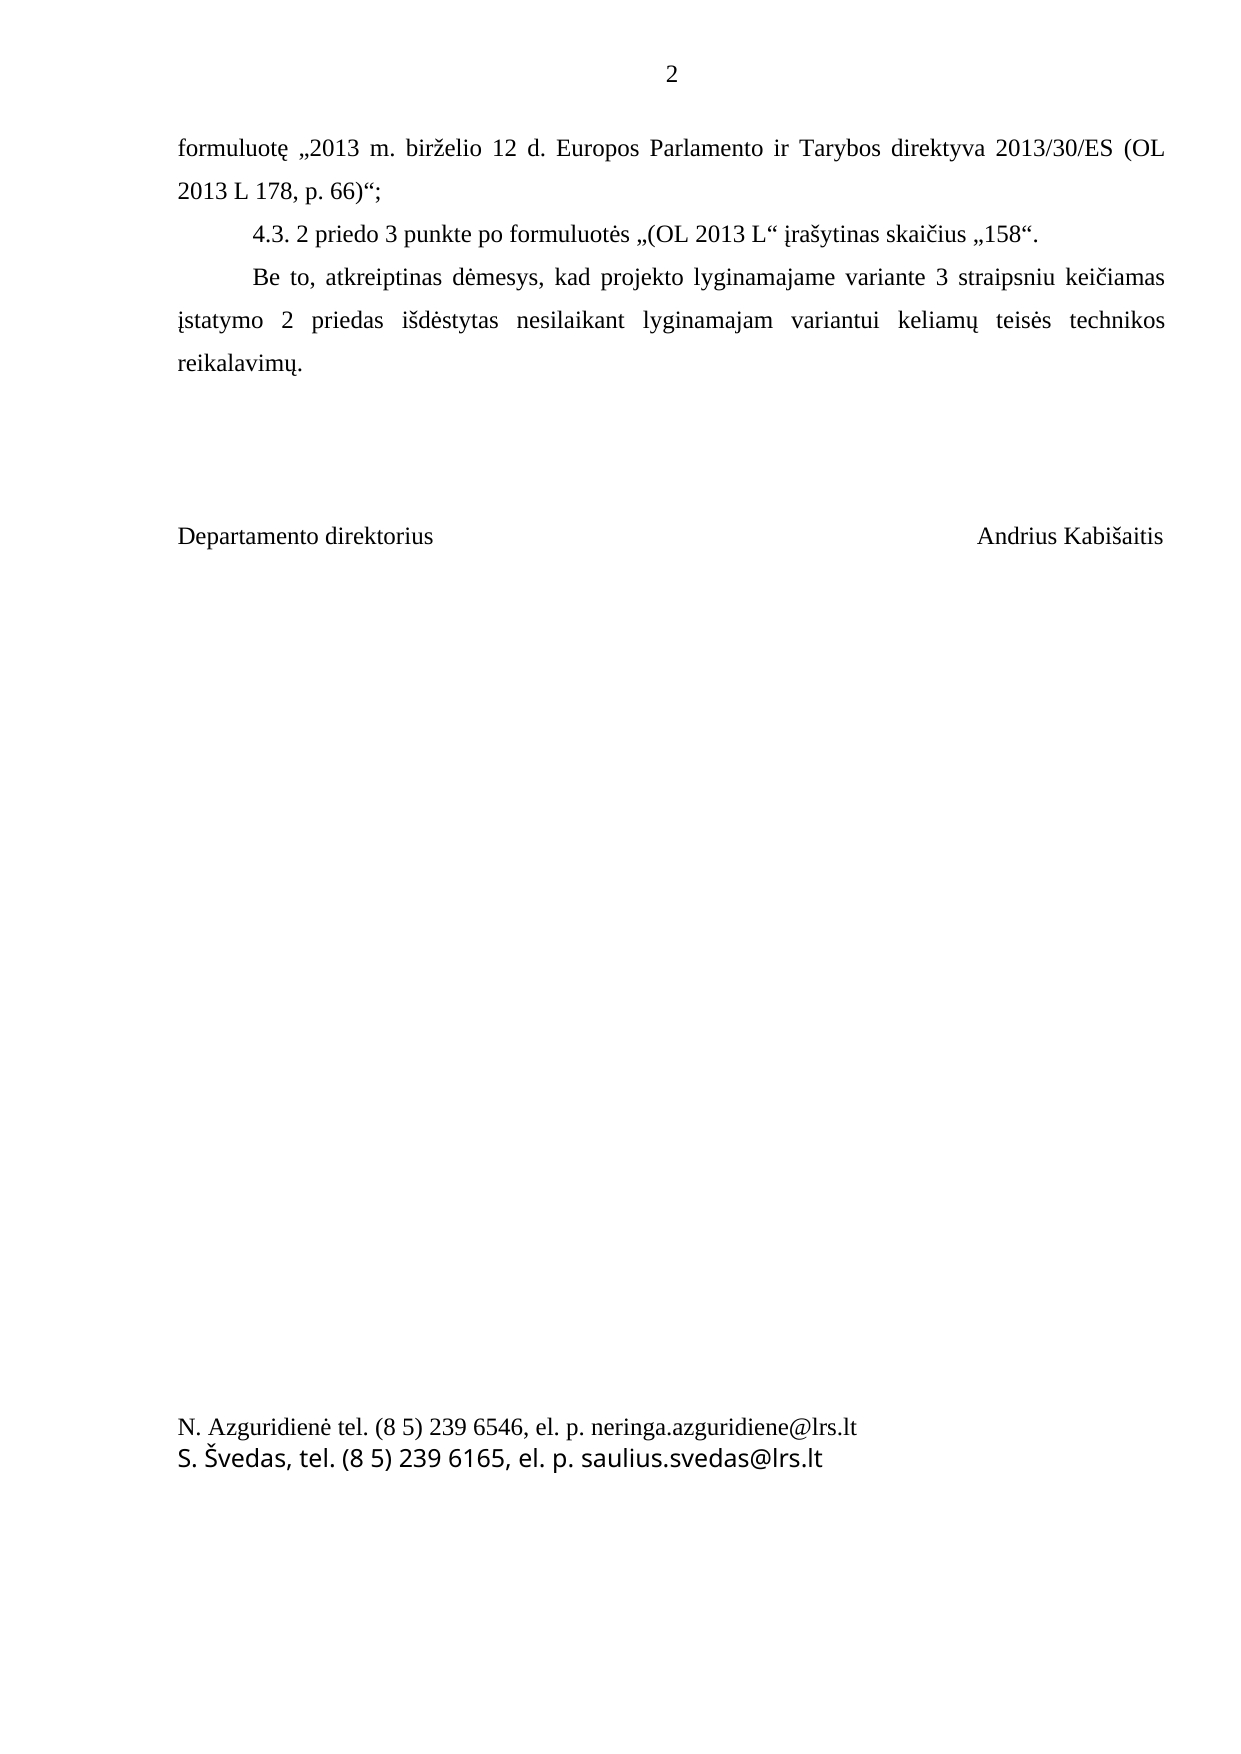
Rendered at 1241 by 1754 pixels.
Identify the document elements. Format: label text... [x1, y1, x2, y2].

text Be to, atkreiptinas dėmesys, kad projekto lyginamajame variante 3 straipsniu keičiamas įstatymo 2 priedas išdėstytas nesilaikant lyginamajam variantui keliamų teisės technikos reikalavimų. [177, 262, 1167, 377]
text N. Azguridienė tel. (8 5) 239 6546, el. p. neringa.azguridiene@lrs.lt [177, 1412, 1167, 1441]
text formuluotę „2013 m. birželio 12 d. Europos Parlamento ir Tarybos direktyva 2013/30/ES (OL 2013 L 178, p. 66)“; [177, 133, 1167, 205]
text 4.3. 2 priedo 3 punkte po formuluotės „(OL 2013 L“ įrašytinas skaičius „158“. [177, 219, 1167, 248]
text Departamento direktorius Andrius Kabišaitis [177, 521, 1167, 550]
text S. Švedas, tel. (8 5) 239 6165, el. p. saulius.svedas@lrs.lt [177, 1441, 1167, 1475]
